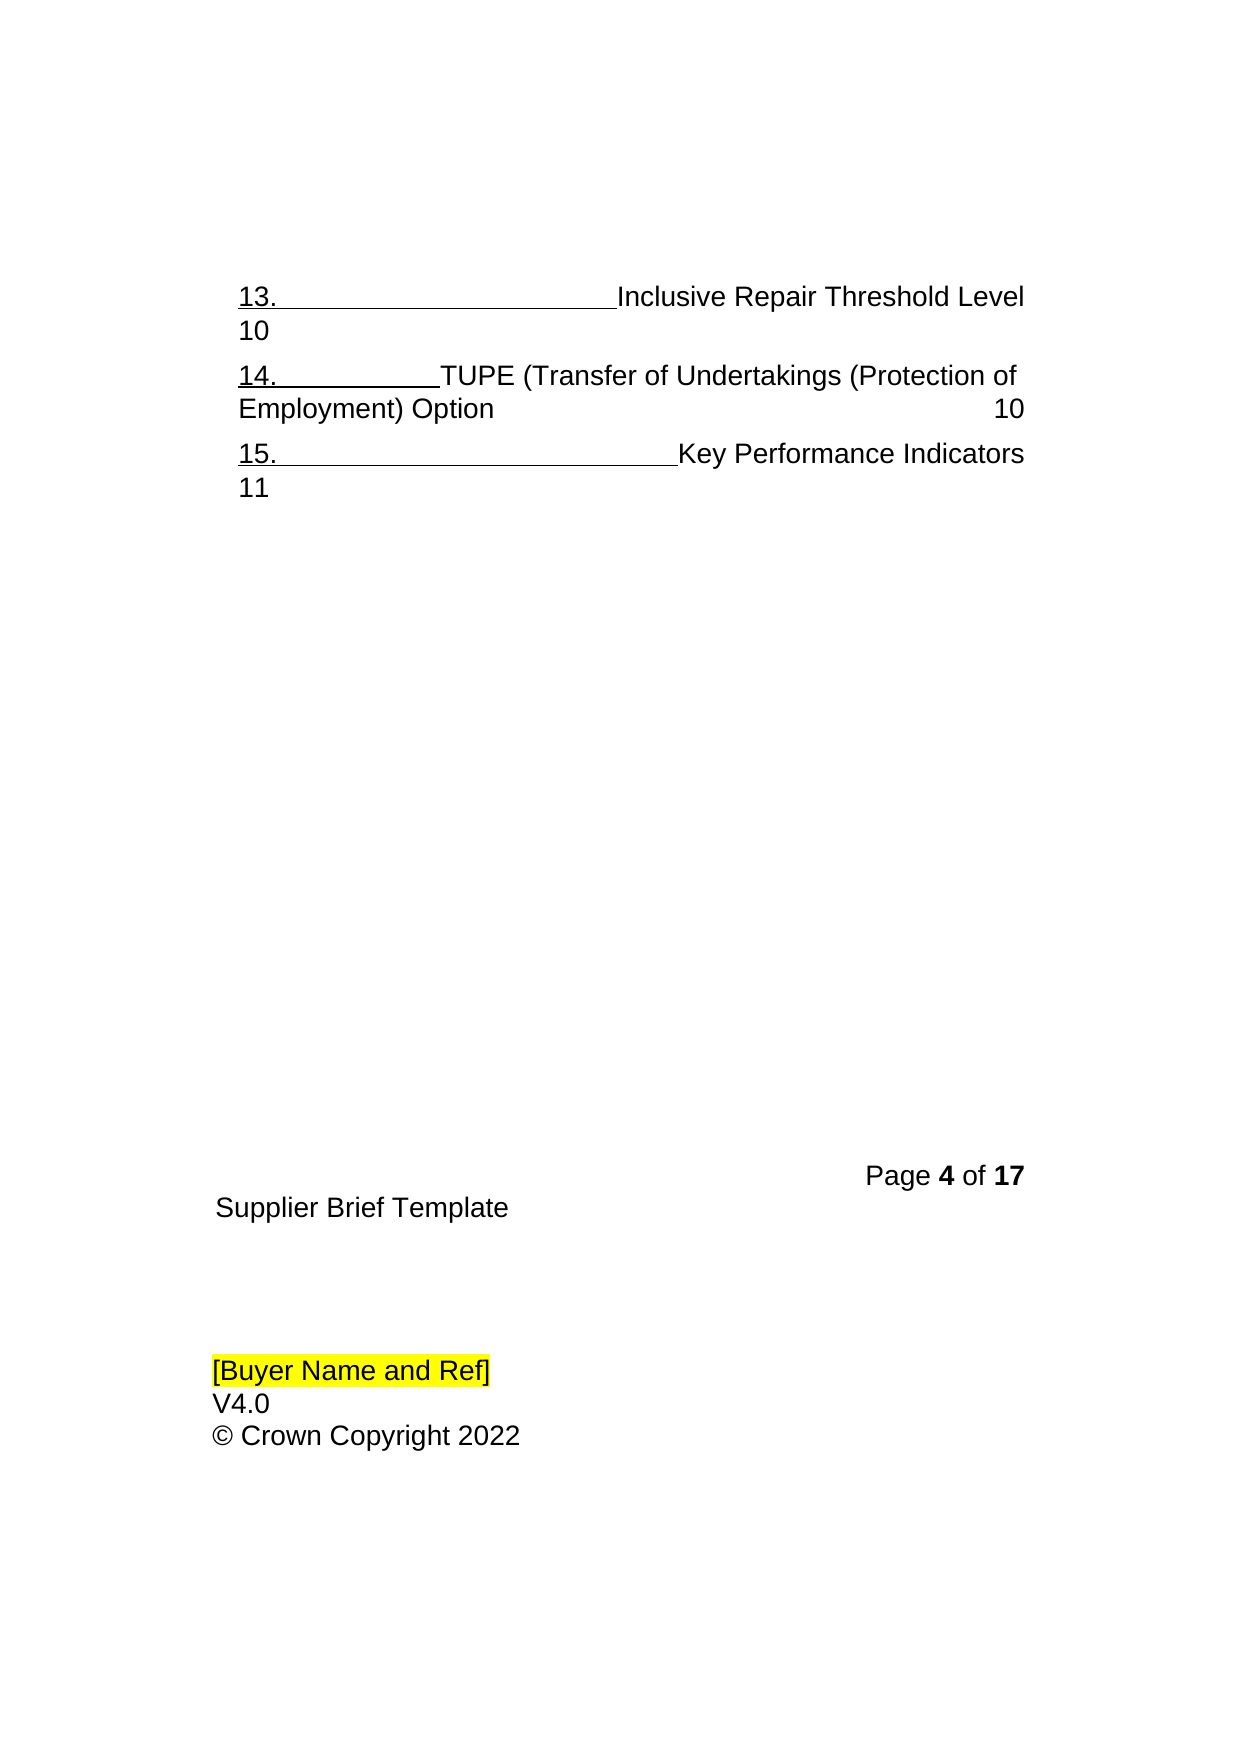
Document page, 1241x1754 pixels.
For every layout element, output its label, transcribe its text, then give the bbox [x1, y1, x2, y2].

text 13. Inclusive Repair Threshold Level 10 [174, 216, 1089, 293]
text 14. TUPE (Transfer of Undertakings (Protection of Employment) Option 10 [174, 293, 1089, 372]
text 15. Key Performance Indicators 11 [174, 372, 1089, 568]
